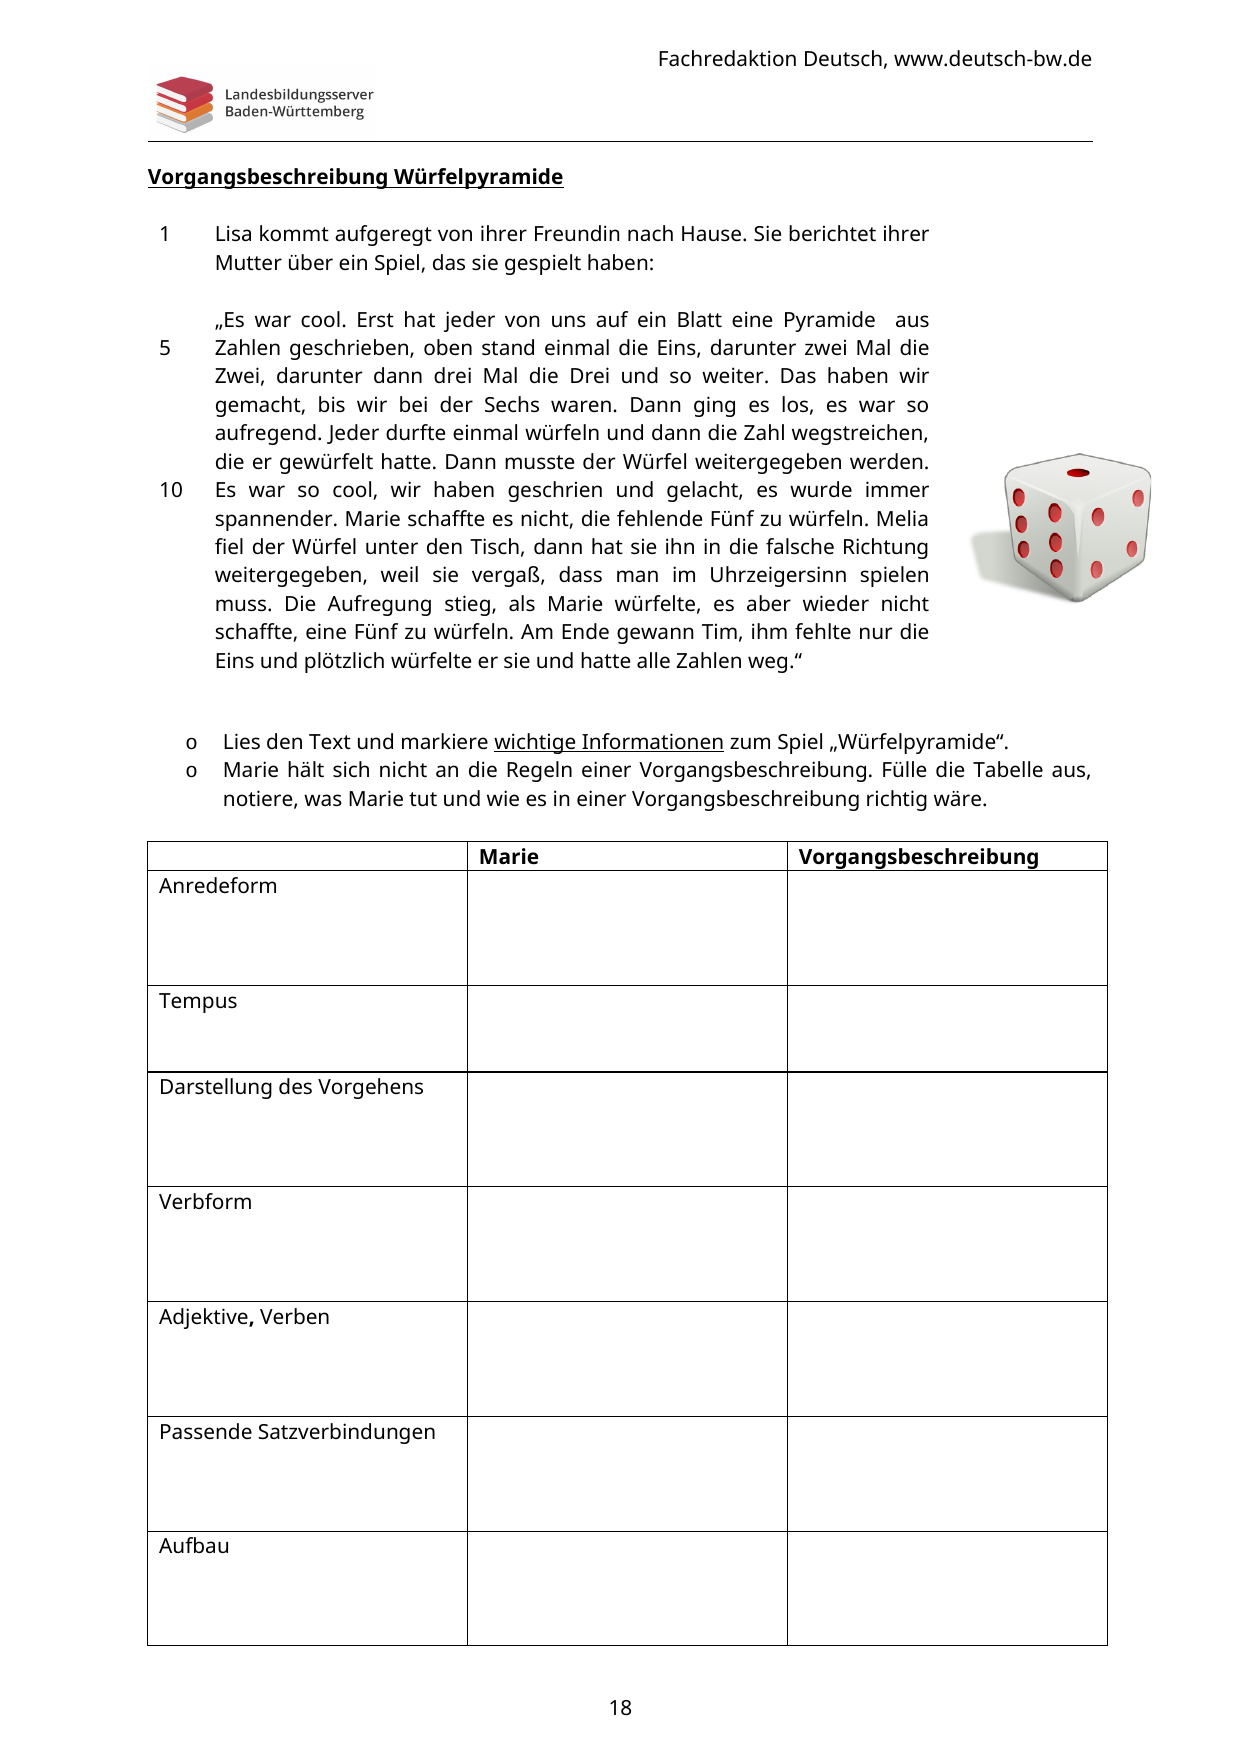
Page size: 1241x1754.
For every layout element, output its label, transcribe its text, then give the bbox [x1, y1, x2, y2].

table_cell [788, 1302, 1107, 1416]
table_cell [468, 1073, 787, 1186]
table_header Vorgangsbeschreibung [788, 842, 1107, 870]
table_cell [468, 1302, 787, 1416]
text Vorgangsbeschreibung Würfelpyramide [148, 162, 1093, 191]
table_cell [468, 1532, 787, 1645]
table_cell [788, 1417, 1107, 1531]
table_cell Verbform [148, 1187, 467, 1301]
table_cell Passende Satzverbindungen [148, 1417, 467, 1531]
table_header Lisa kommt aufgeregt von ihrer Freundin nach Hause. Sie berichtet ihrer Mutter über ein Spiel, das sie gespielt haben: „Es war cool. Erst hat jeder von uns auf ein Blatt eine Pyramide aus Zahlen geschrieben, oben stand einmal die Eins, darunter zwei Mal die Zwei, darunter dann drei Mal die Drei und so weiter. Das haben wir gemacht, bis wir bei der Sechs waren. Dann ging es los, es war so aufregend. Jeder durfte einmal würfeln und dann die Zahl wegstreichen, die er gewürfelt hatte. Dann musste der Würfel weitergegeben werden. Es war so cool, wir haben geschrien und gelacht, es wurde immer spannender. Marie schaffte es nicht, die fehlende Fünf zu würfeln. Melia fiel der Würfel unter den Tisch, dann hat sie ihn in die falsche Richtung weitergegeben, weil sie vergaß, dass man im Uhrzeigersinn spielen muss. Die Aufregung stieg, als Marie würfelte, es aber wieder nicht schaffte, eine Fünf zu würfeln. Am Ende gewann Tim, ihm fehlte nur die Eins und plötzlich würfelte er sie und hatte alle Zahlen weg.“ [203, 219, 941, 674]
list Lies den Text und markiere wichtige Informationen zum Spiel „Würfelpyramide“. [185, 727, 1093, 755]
table_header [148, 842, 467, 870]
table_cell [468, 1187, 787, 1301]
table_cell Adjektive, Verben [148, 1302, 467, 1416]
table_cell [468, 1417, 787, 1531]
list Marie hält sich nicht an die Regeln einer Vorgangsbeschreibung. Fülle die Tabelle aus, notiere, was Marie tut und wie es in einer Vorgangsbeschreibung richtig wäre. [185, 755, 1093, 812]
table_cell [788, 1073, 1107, 1186]
table_header Marie [468, 842, 787, 870]
table_cell [788, 986, 1107, 1071]
table_cell [788, 1532, 1107, 1645]
table_cell Aufbau [148, 1532, 467, 1645]
table_cell [788, 1187, 1107, 1301]
table_cell Darstellung des Vorgehens [148, 1073, 467, 1186]
table_cell Anredeform [148, 871, 467, 985]
table_cell Tempus [148, 986, 467, 1071]
table_cell [468, 986, 787, 1071]
table_cell [468, 871, 787, 985]
table_cell [788, 871, 1107, 985]
table_header 1 5 10 [148, 219, 203, 674]
